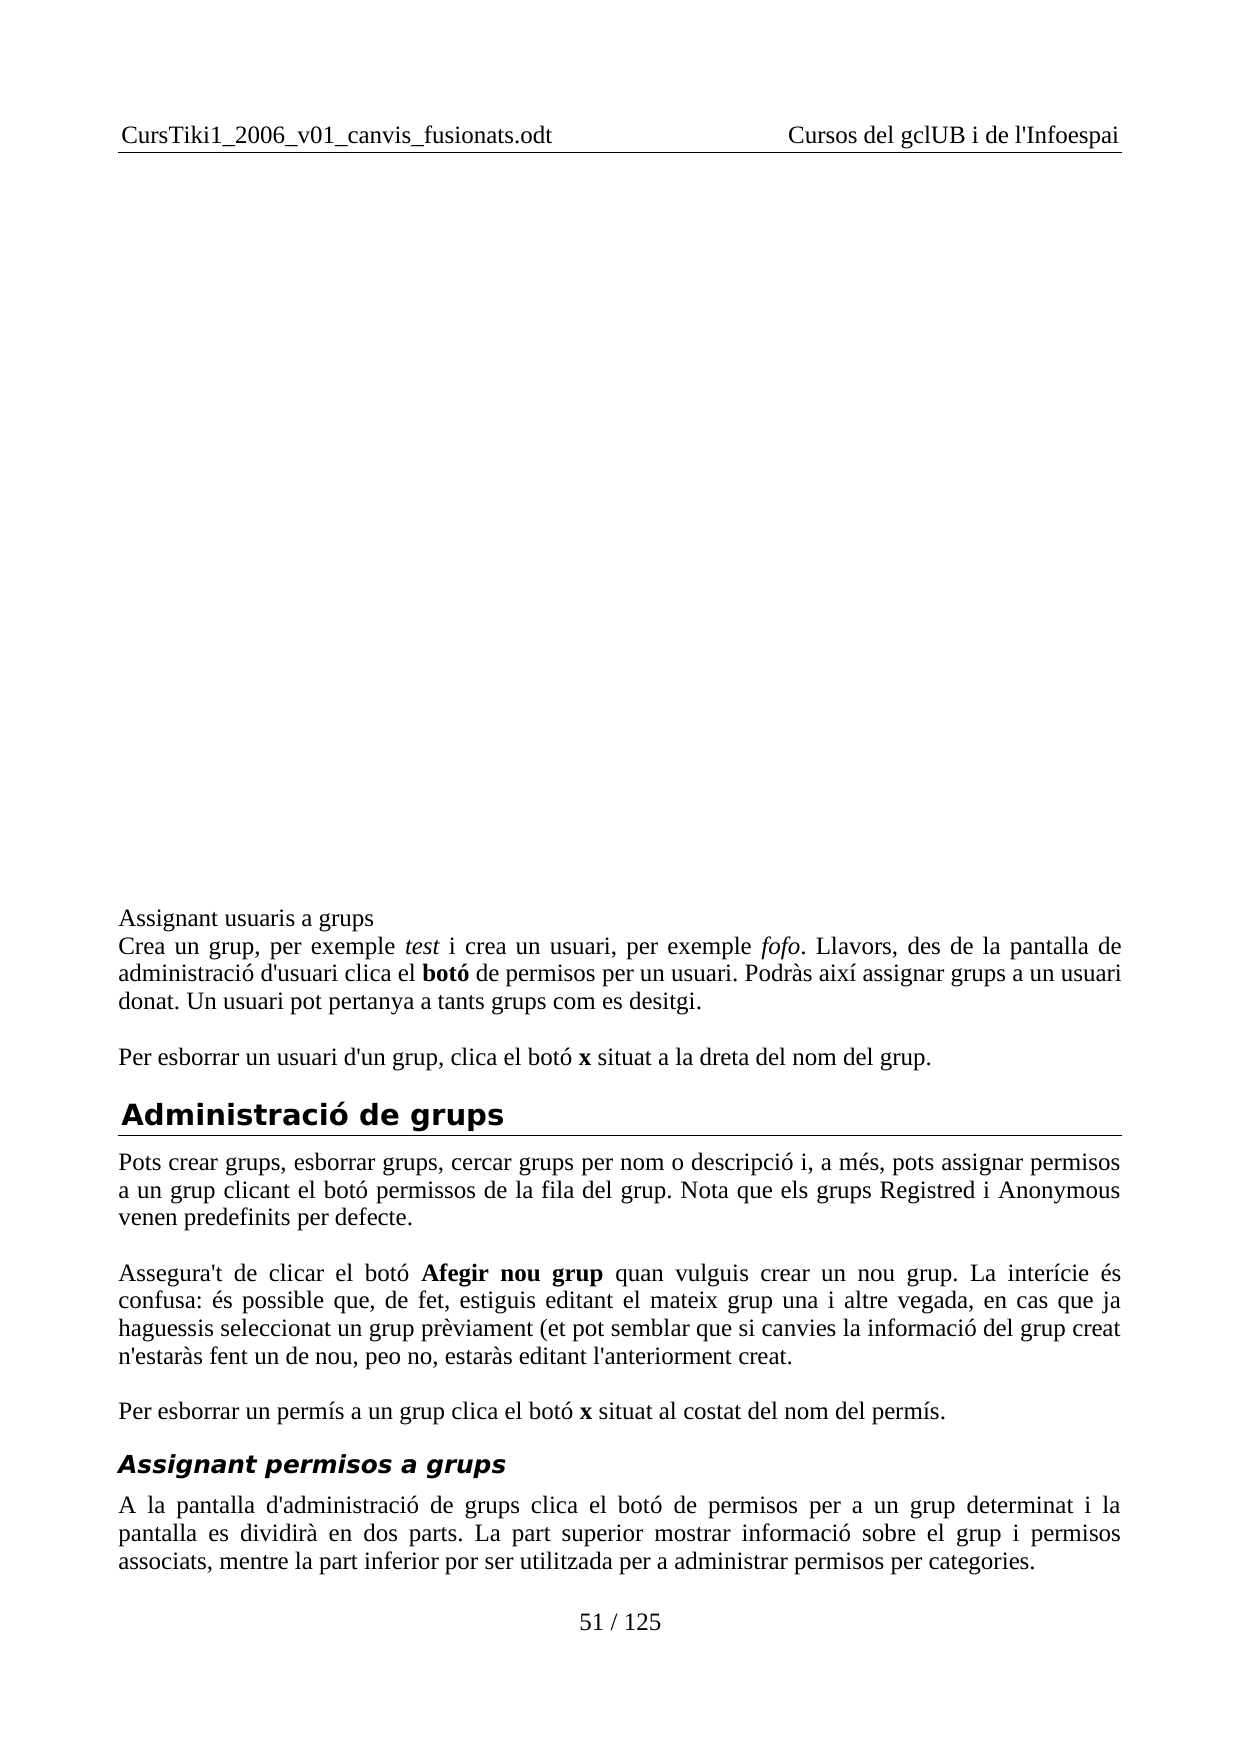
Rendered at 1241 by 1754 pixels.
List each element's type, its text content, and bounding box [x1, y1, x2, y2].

text Crea un grup, per exemple test i crea un usuari, per exemple fofo. Llavors, des de la pantalla de administració d'usuari clica el botó de permisos per un usuari. Podràs així assignar grups a un usuari donat. Un usuari pot pertanya a tants grups com es desitgi. Per esborrar un usuari d'un grup, clica el botó x situat a la dreta del nom del grup. [118, 932, 1122, 1070]
text Assignant usuaris a grups [118, 904, 1122, 932]
text [118, 181, 1122, 892]
subtitle Administració de grups [118, 1095, 1122, 1135]
text A la pantalla d'administració de grups clica el botó de permisos per a un grup determinat i la pantalla es dividirà en dos parts. La part superior mostrar informació sobre el grup i permisos associats, mentre la part inferior por ser utilitzada per a administrar permisos per categories. [118, 1491, 1122, 1574]
text Pots crear grups, esborrar grups, cercar grups per nom o descripció i, a més, pots assignar permisos a un grup clicant el botó permissos de la fila del grup. Nota que els grups Registred i Anonymous venen predefinits per defecte. Assegura't de clicar el botó Afegir nou grup quan vulguis crear un nou grup. La interície és confusa: és possible que, de fet, estiguis editant el mateix grup una i altre vegada, en cas que ja haguessis seleccionat un grup prèviament (et pot semblar que si canvies la informació del grup creat n'estaràs fent un de nou, peo no, estaràs editant l'anteriorment creat. Per esborrar un permís a un grup clica el botó x situat al costat del nom del permís. [118, 1148, 1122, 1425]
subtitle Assignant permisos a grups [118, 1450, 1122, 1479]
